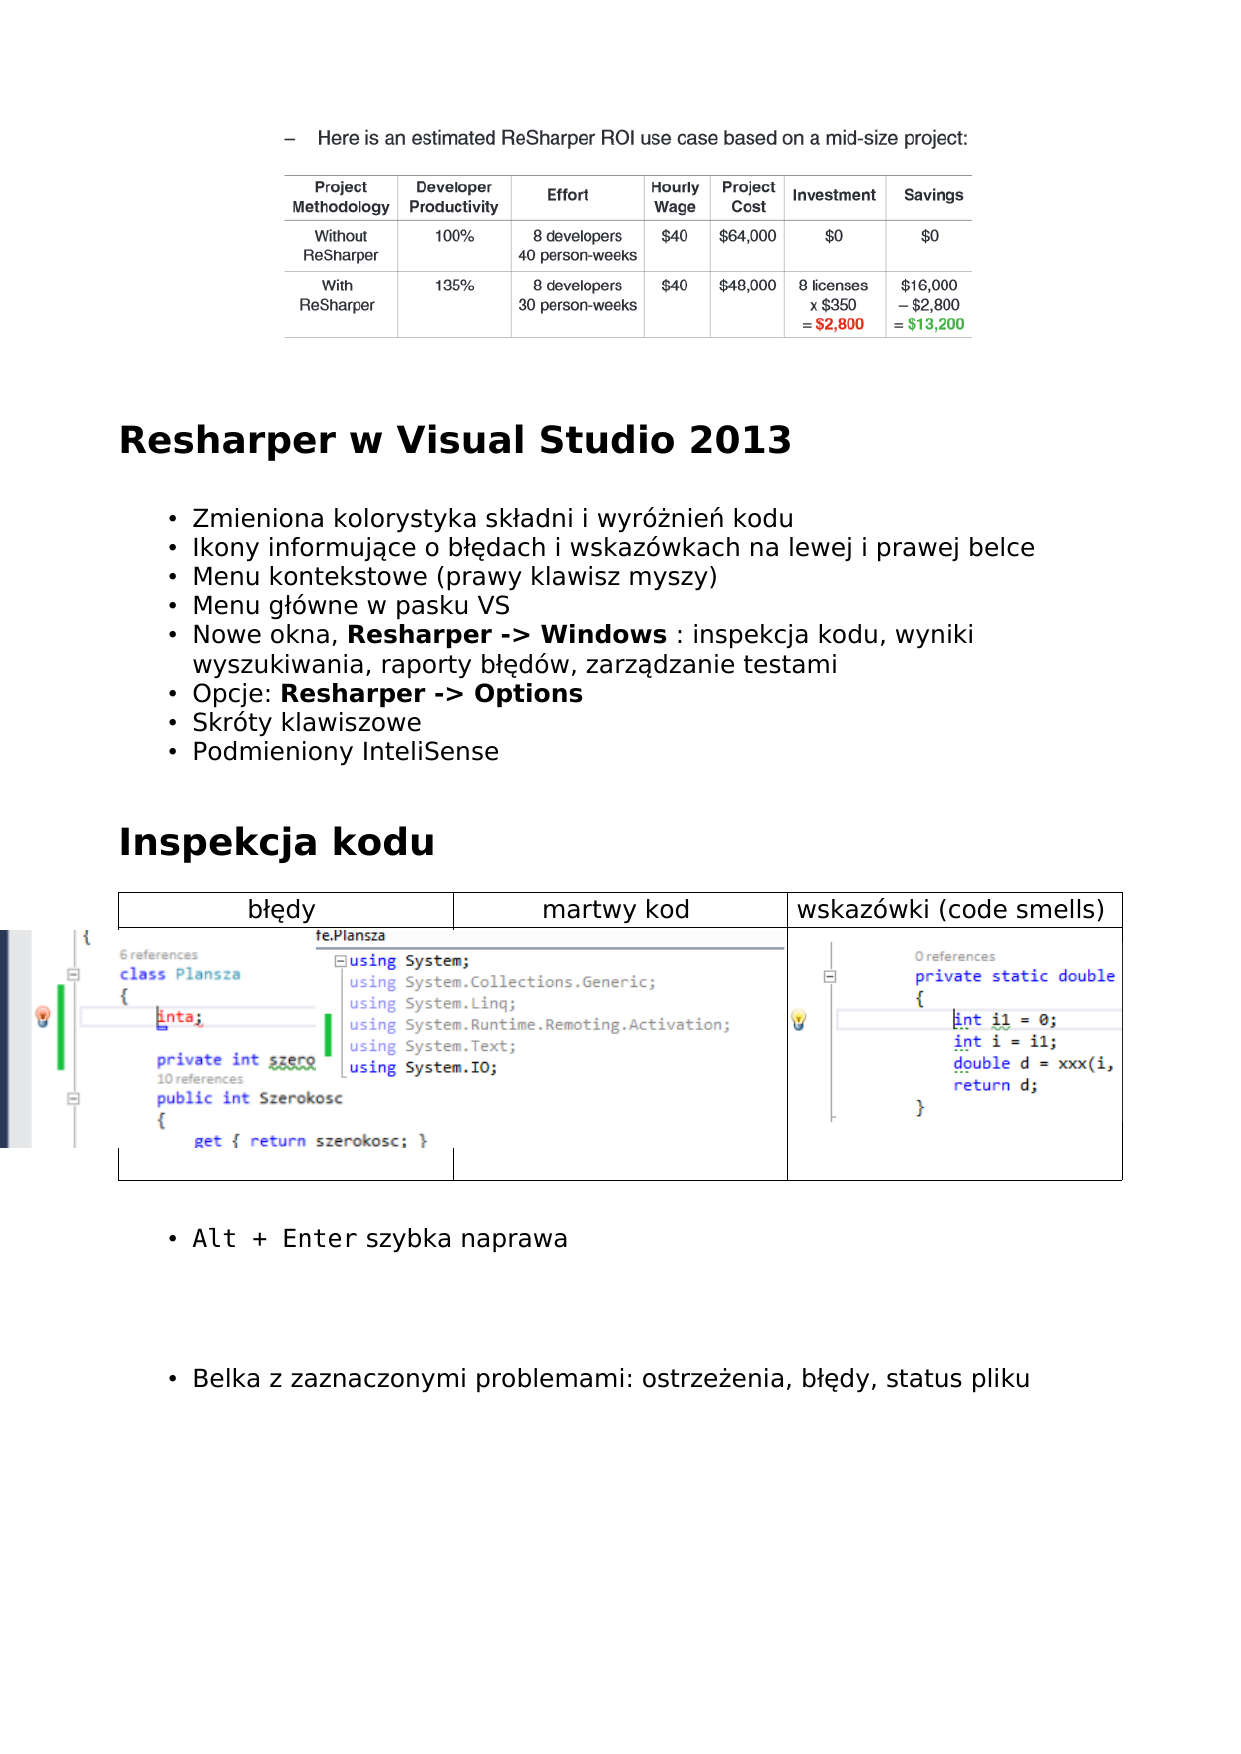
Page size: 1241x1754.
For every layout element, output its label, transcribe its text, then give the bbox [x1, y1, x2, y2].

table_header wskazówki (code smells) [788, 893, 1122, 927]
table_cell [119, 1148, 453, 1180]
list Belka z zaznaczonymi problemami: ostrzeżenia, błędy, status pliku [177, 1364, 1122, 1393]
subtitle Resharper w Visual Studio 2013 [118, 418, 1122, 462]
list Menu główne w pasku VS [177, 592, 1122, 621]
list Nowe okna, Resharper -> Windows : inspekcja kodu, wyniki wyszukiwania, raporty błędów, zarządzanie testami [177, 621, 1122, 679]
table_cell [454, 928, 787, 1180]
table_header błędy [119, 893, 453, 927]
picture [0, 930, 785, 1148]
subtitle Inspekcja kodu [118, 821, 1122, 865]
table_cell [788, 928, 1122, 1180]
list Podmieniony InteliSense [177, 737, 1122, 767]
list Alt + Enter szybka naprawa [177, 1224, 1122, 1253]
list Opcje: Resharper -> Options [177, 679, 1122, 708]
list Menu kontekstowe (prawy klawisz myszy) [177, 562, 1122, 592]
table_header martwy kod [454, 893, 787, 927]
picture [229, 118, 1011, 352]
list Ikony informujące o błędach i wskazówkach na lewej i prawej belce [177, 533, 1122, 562]
picture [790, 942, 1123, 1122]
list Skróty klawiszowe [177, 708, 1122, 737]
list Zmieniona kolorystyka składni i wyróżnień kodu [177, 504, 1122, 533]
